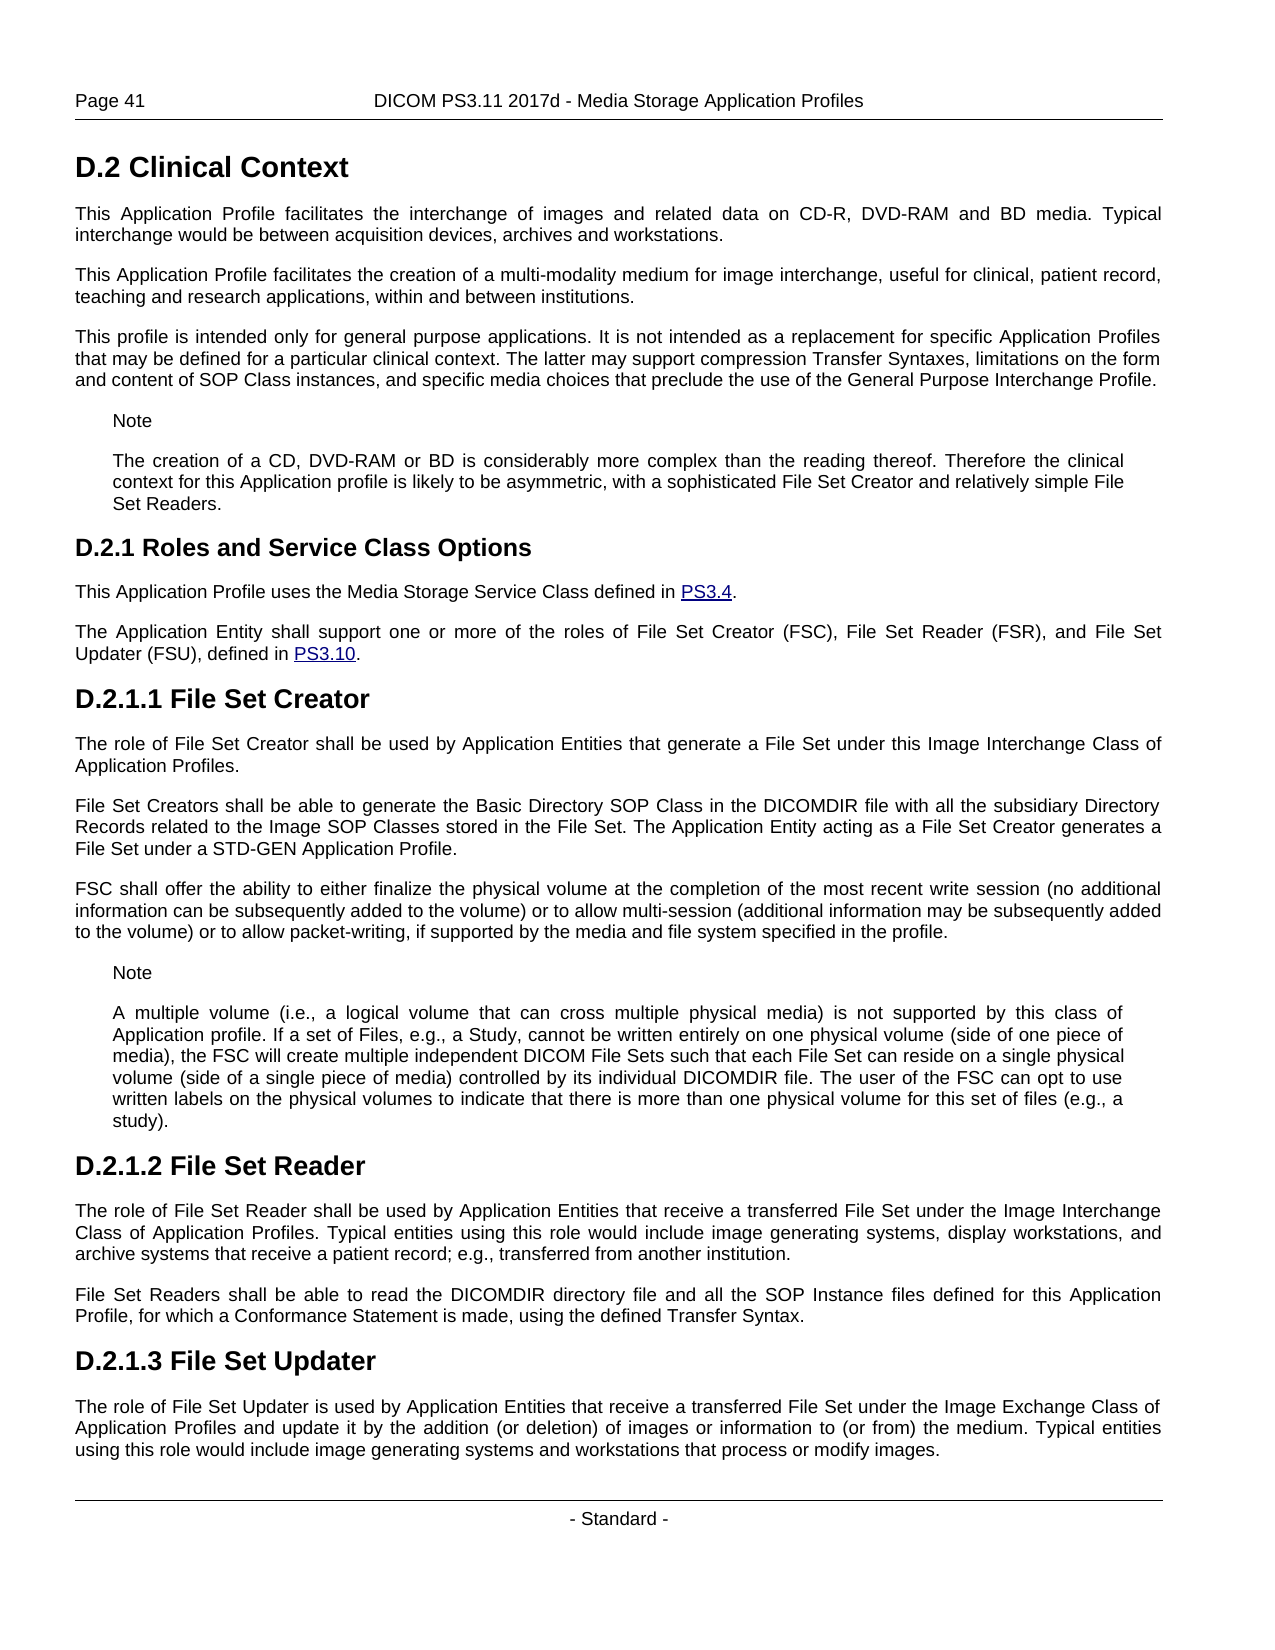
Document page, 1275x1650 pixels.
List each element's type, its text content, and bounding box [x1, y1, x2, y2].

text Note [112, 409, 1125, 431]
text This Application Profile uses the Media Storage Service Class defined in PS3.4. [75, 581, 1162, 602]
text D.2.1.1 File Set Creator [75, 683, 1162, 714]
text The Application Entity shall support one or more of the roles of File Set Creator (FSC), File Set Reader (FSR), and File Set Updater (FSU), defined in PS3.10. [75, 621, 1162, 664]
text This Application Profile facilitates the creation of a multi-modality medium for image interchange, useful for clinical, patient record, teaching and research applications, within and between institutions. [75, 264, 1162, 307]
text D.2.1 Roles and Service Class Options [75, 533, 1162, 562]
text This profile is intended only for general purpose applications. It is not intended as a replacement for specific Application Profiles that may be defined for a particular clinical context. The latter may support compression Transfer Syntaxes, limitations on the form and content of SOP Class instances, and specific media choices that preclude the use of the General Purpose Interchange Profile. [75, 326, 1162, 391]
text The role of File Set Creator shall be used by Application Entities that generate a File Set under this Image Interchange Class of Application Profiles. [75, 733, 1162, 776]
text Note [112, 962, 1125, 983]
text The creation of a CD, DVD-RAM or BD is considerably more complex than the reading thereof. Therefore the clinical context for this Application profile is likely to be asymmetric, with a sophisticated File Set Creator and relatively simple File Set Readers. [112, 450, 1125, 514]
text FSC shall offer the ability to either finalize the physical volume at the completion of the most recent write session (no additional information can be subsequently added to the volume) or to allow multi-session (additional information may be subsequently added to the volume) or to allow packet-writing, if supported by the media and file system specified in the profile. [75, 878, 1162, 943]
text D.2.1.2 File Set Reader [75, 1150, 1162, 1181]
text D.2 Clinical Context [75, 150, 1162, 183]
text D.2.1.3 File Set Updater [75, 1345, 1162, 1377]
text This Application Profile facilitates the interchange of images and related data on CD-R, DVD-RAM and BD media. Typical interchange would be between acquisition devices, archives and workstations. [75, 202, 1162, 245]
text The role of File Set Reader shall be used by Application Entities that receive a transferred File Set under the Image Interchange Class of Application Profiles. Typical entities using this role would include image generating systems, display workstations, and archive systems that receive a patient record; e.g., transferred from another institution. [75, 1200, 1162, 1265]
text The role of File Set Updater is used by Application Entities that receive a transferred File Set under the Image Exchange Class of Application Profiles and update it by the addition (or deletion) of images or information to (or from) the medium. Typical entities using this role would include image generating systems and workstations that process or modify images. [75, 1395, 1162, 1460]
text File Set Readers shall be able to read the DICOMDIR directory file and all the SOP Instance files defined for this Application Profile, for which a Conformance Statement is made, using the defined Transfer Syntax. [75, 1283, 1162, 1327]
text A multiple volume (i.e., a logical volume that can cross multiple physical media) is not supported by this class of Application profile. If a set of Files, e.g., a Study, cannot be written entirely on one physical volume (side of one piece of media), the FSC will create multiple independent DICOM File Sets such that each File Set can reside on a single physical volume (side of a single piece of media) controlled by its individual DICOMDIR file. The user of the FSC can opt to use written labels on the physical volumes to indicate that there is more than one physical volume for this set of files (e.g., a study). [112, 1002, 1125, 1131]
text File Set Creators shall be able to generate the Basic Directory SOP Class in the DICOMDIR file with all the subsidiary Directory Records related to the Image SOP Classes stored in the File Set. The Application Entity acting as a File Set Creator generates a File Set under a STD-GEN Application Profile. [75, 795, 1162, 859]
